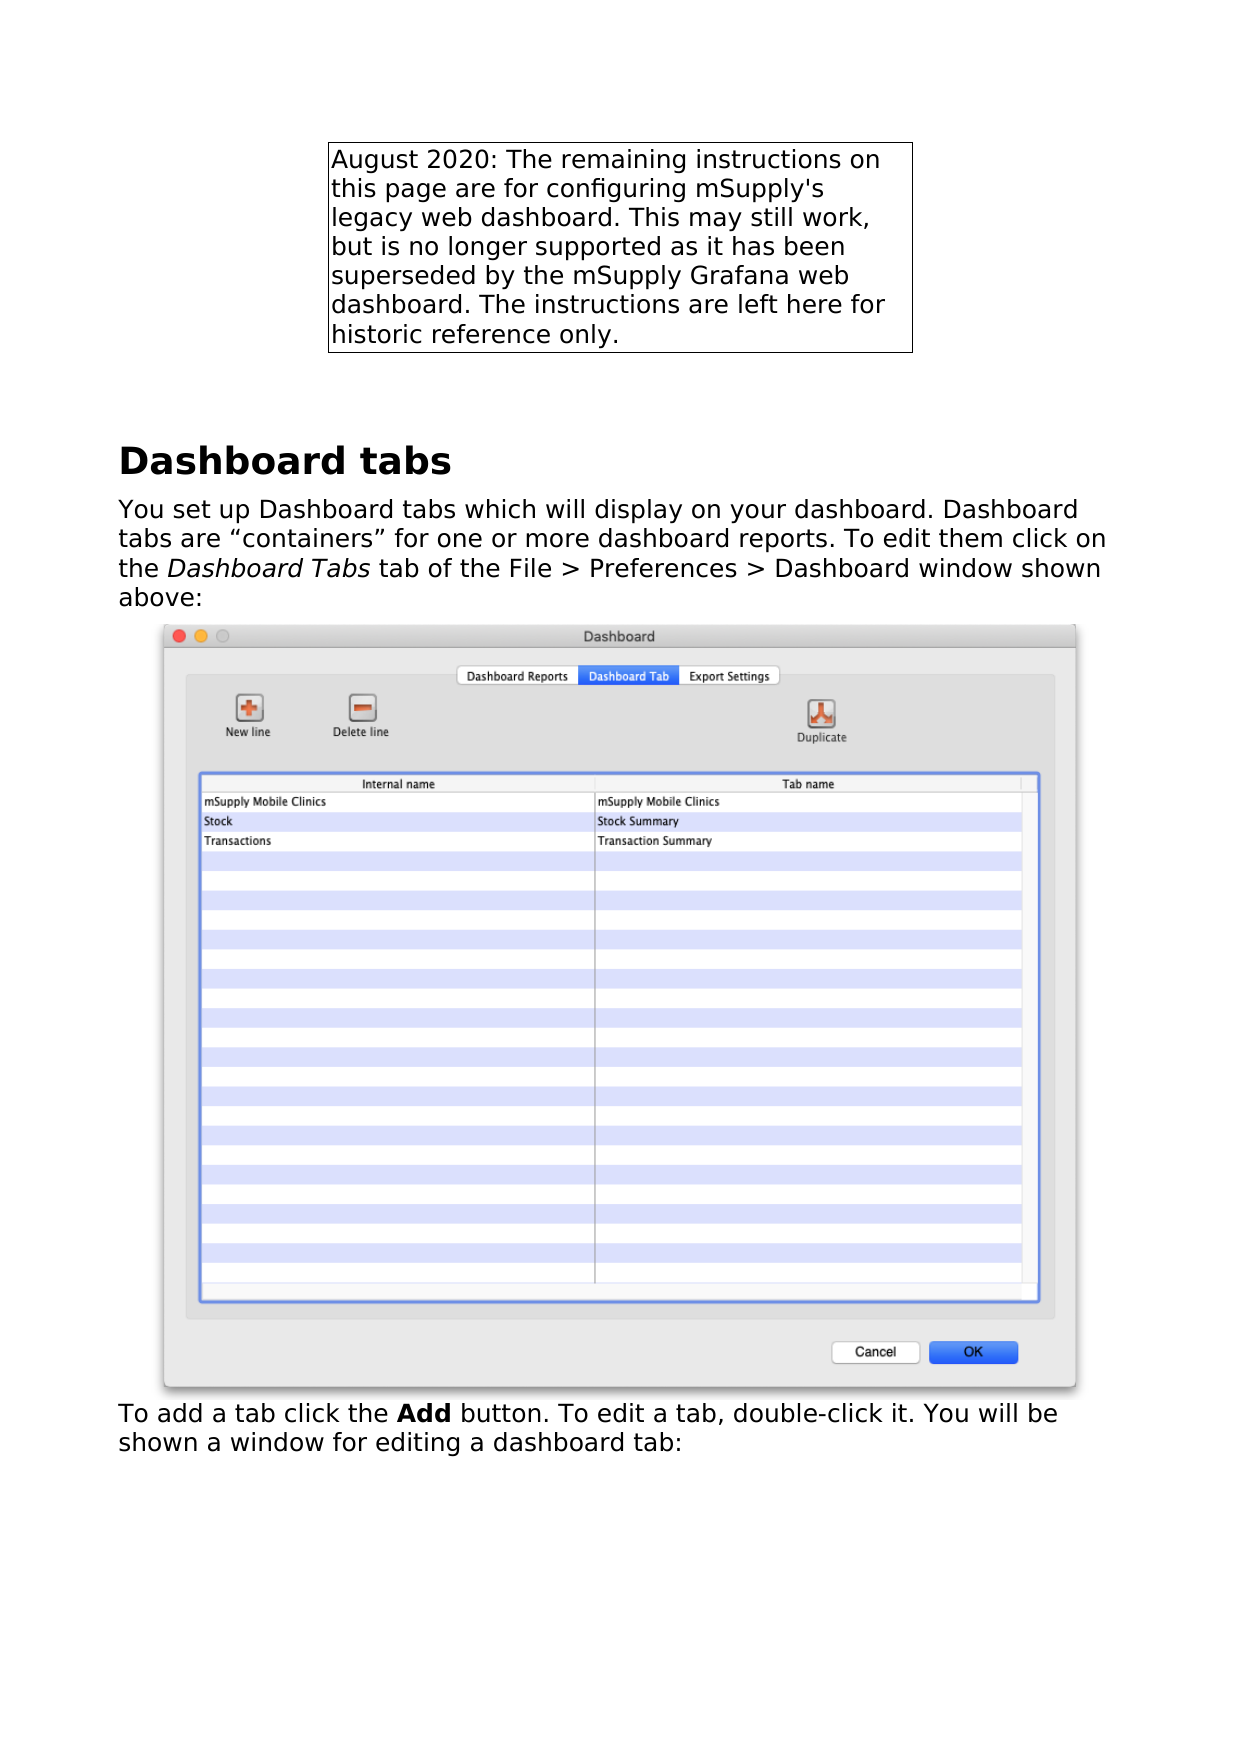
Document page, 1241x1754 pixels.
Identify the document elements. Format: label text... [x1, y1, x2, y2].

table_header August 2020: The remaining instructions on this page are for configuring mSupply's legacy web dashboard. This may still work, but is no longer supported as it has been superseded by the mSupply Grafana web dashboard. The instructions are left here for historic reference only. [329, 143, 912, 352]
picture [151, 624, 1089, 1400]
subtitle Dashboard tabs [118, 439, 1122, 483]
text You set up Dashboard tabs which will display on your dashboard. Dashboard tabs are “containers” for one or more dashboard reports. To edit them click on the Dashboard Tabs tab of the File > Preferences > Dashboard window shown above: [118, 496, 1122, 612]
text To add a tab click the Add button. To edit a tab, double-click it. You will be shown a window for editing a dashboard tab: [118, 1087, 1122, 1458]
